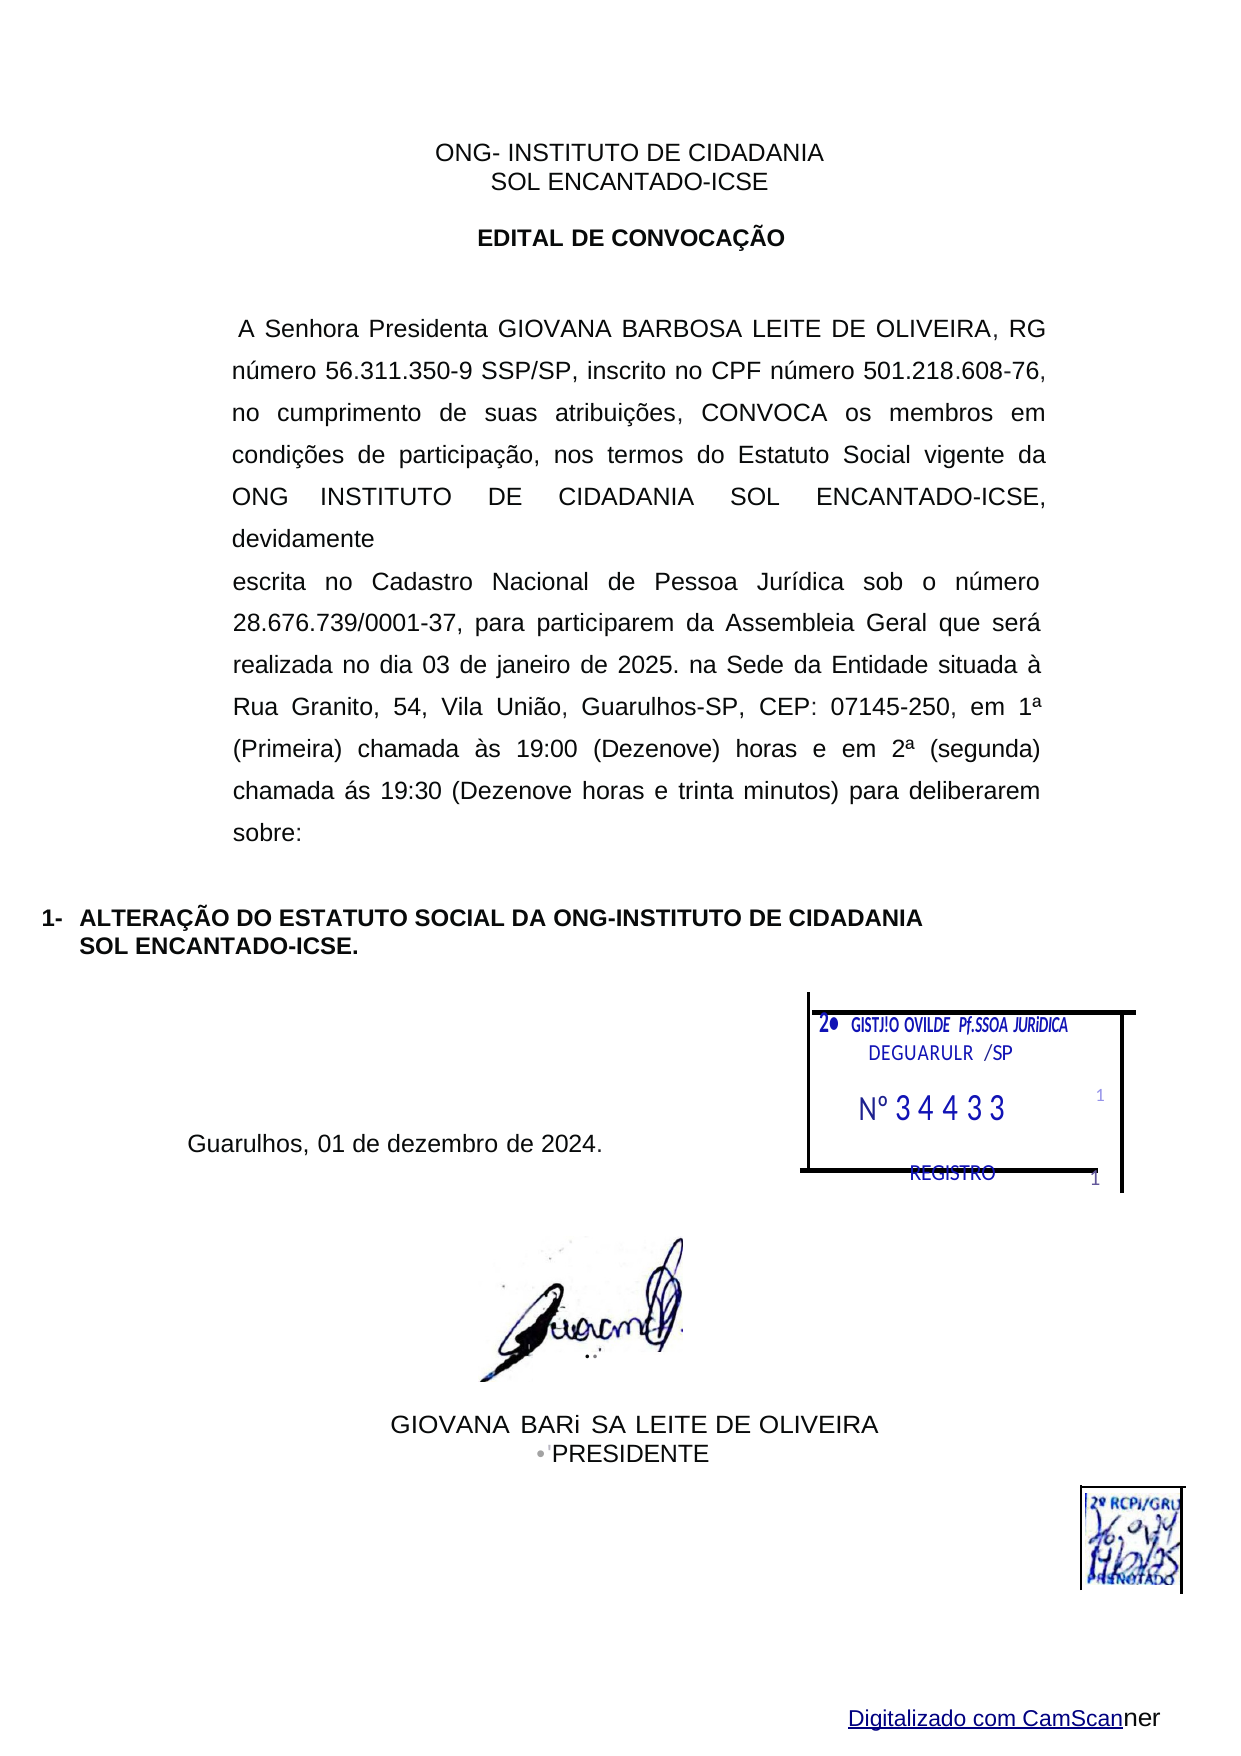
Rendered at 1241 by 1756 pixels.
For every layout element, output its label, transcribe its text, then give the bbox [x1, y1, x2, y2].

list ALTERAÇÃO DO ESTATUTO SOCIAL DA ONG-INSTITUTO DE CIDADANIA SOL ENCANTADO-ICSE. [41, 904, 951, 959]
text escrita no Cadastro Nacional de Pessoa Jurídica sob o número 28.676.739/0001-37, para participarem da Assembleia Geral que será realizada no dia 03 de janeiro de 2025. na Sede da Entidade situada à Rua Granito, 54, Vila União, Guarulhos-SP, CEP: 07145-250, em 1ª (Primeira) chamada às 19:00 (Dezenove) horas e em 2ª (segunda) chamada ás 19:30 (Dezenove horas e trinta minutos) para deliberarem sobre: [232, 567, 1041, 847]
text A Senhora Presidenta GIOVANA BARBOSA LEITE DE OLIVEIRA, RG número 56.311.350-9 SSP/SP, inscrito no CPF número 501.218.608-76, no cumprimento de suas atribuições, CONVOCA os membros em condições de participação, nos termos do Estatuto Social vigente da ONG­ INSTITUTO DE CIDADANIA SOL ENCANTADO-ICSE, devidamente [232, 314, 1046, 552]
text GIOVANA BARi SA LEITE DE OLIVEIRA [390, 1411, 1143, 1440]
text Guarulhos, 01 de dezembro de 2024. [187, 1129, 807, 1158]
text EDITAL DE CONVOCAÇÃO [119, 223, 1143, 251]
text ONG- INSTITUTO DE CIDADANIA SOL ENCANTADO-ICSE [408, 138, 850, 195]
list 'PRESIDENTE [536, 1440, 1143, 1468]
text [810, 1129, 1120, 1158]
